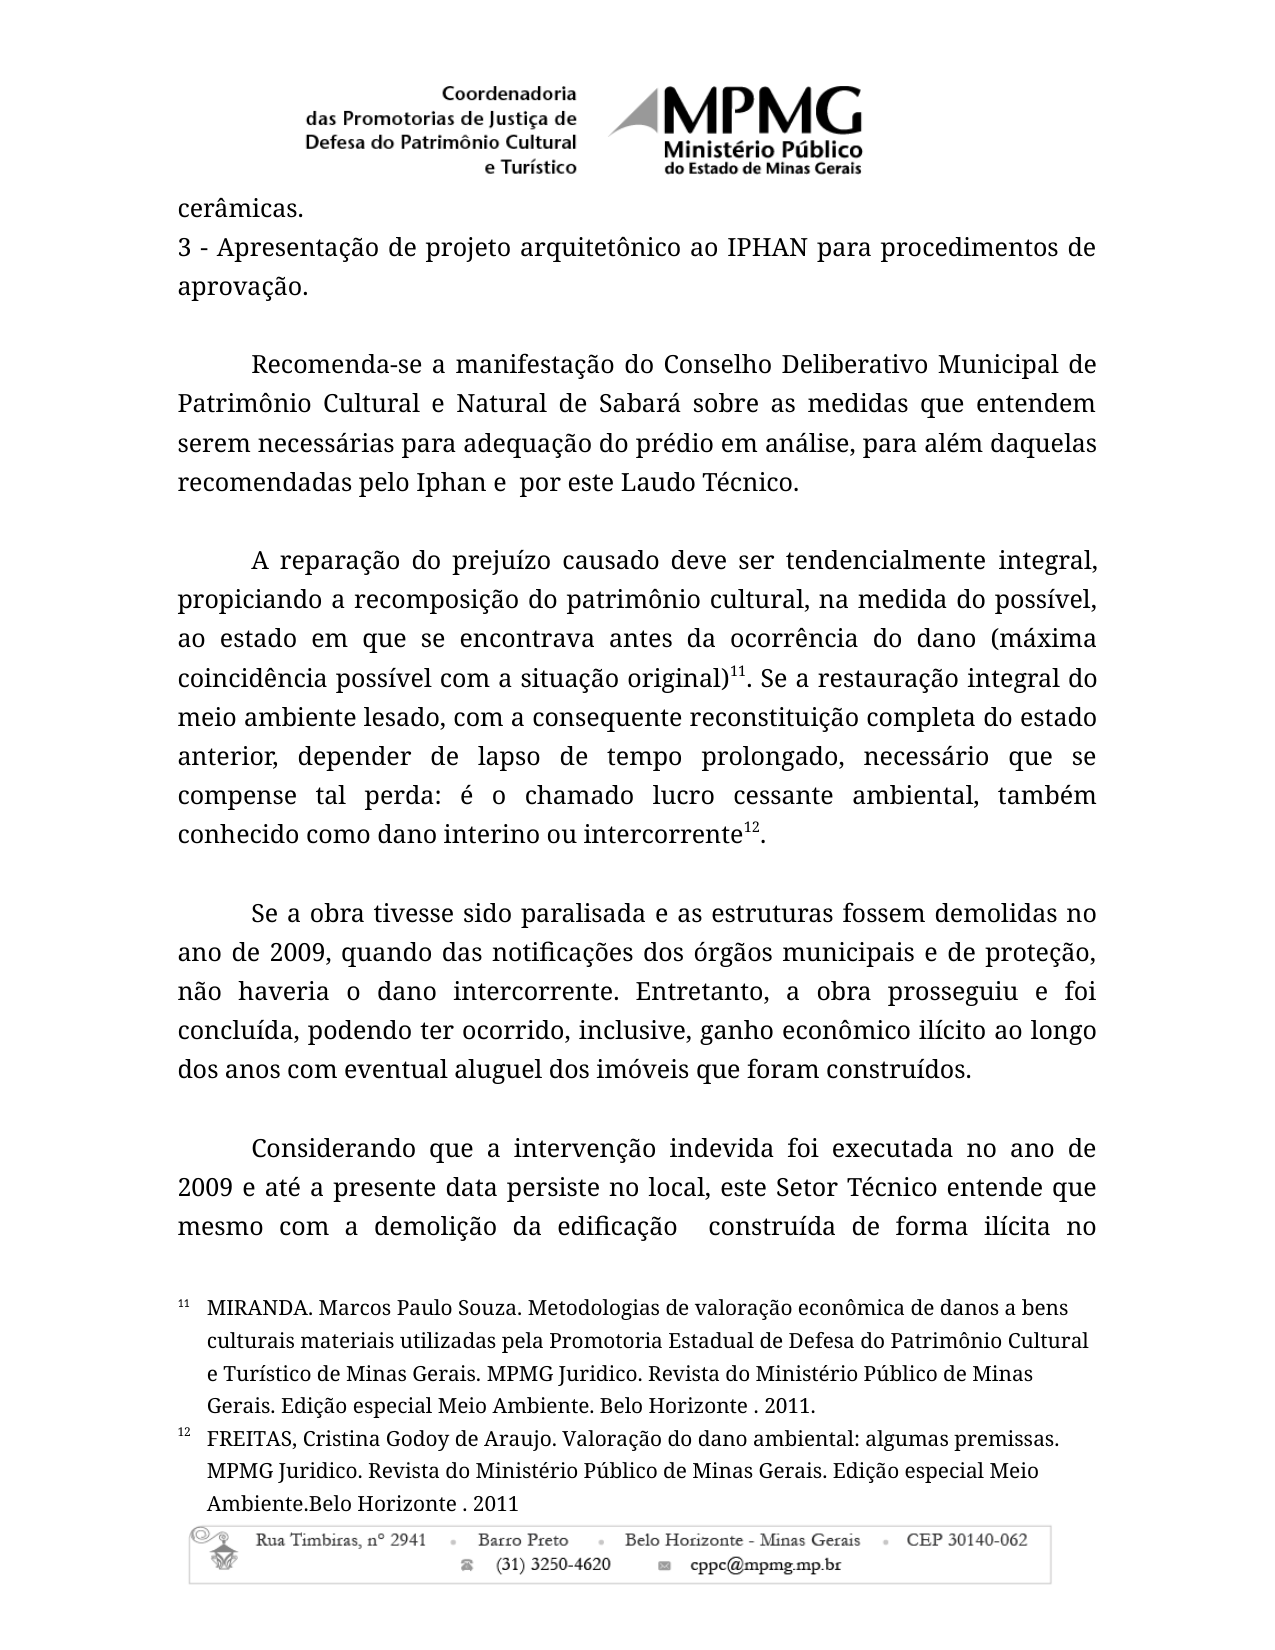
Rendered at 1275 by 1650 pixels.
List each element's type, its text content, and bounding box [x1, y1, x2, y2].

text A reparação do prejuízo causado deve ser tendencialmente integral, propiciando a recomposição do patrimônio cultural, na medida do possível, ao estado em que se encontrava antes da ocorrência do dano (máxima coincidência possível com a situação original). Se a restauração integral do meio ambiente lesado, com a consequente reconstituição completa do estado anterior, depender de lapso de tempo prolongado, necessário que se compense tal perda: é o chamado lucro cessante ambiental, também conhecido como dano interino ou intercorrente. [177, 543, 1098, 851]
picture [177, 1517, 1062, 1591]
picture [181, 58, 1057, 191]
text Se a obra tivesse sido paralisada e as estruturas fossem demolidas no ano de 2009, quando das notificações dos órgãos municipais e de proteção, não haveria o dano intercorrente. Entretanto, a obra prosseguiu e foi concluída, podendo ter ocorrido, inclusive, ganho econômico ilícito ao longo dos anos com eventual aluguel dos imóveis que foram construídos. [177, 895, 1098, 1086]
text cerâmicas. [177, 190, 1098, 224]
text MIRANDA. Marcos Paulo Souza. Metodologias de valoração econômica de danos a bens culturais materiais utilizadas pela Promotoria Estadual de Defesa do Patrimônio Cultural e Turístico de Minas Gerais. MPMG Juridico. Revista do Ministério Público de Minas Gerais. Edição especial Meio Ambiente. Belo Horizonte . 2011. [177, 1293, 1098, 1420]
text Considerando que a intervenção indevida foi executada no ano de 2009 e até a presente data persiste no local, este Setor Técnico entende que mesmo com a demolição da edificação construída de forma ilícita no [177, 1130, 1098, 1243]
text Recomenda-se a manifestação do Conselho Deliberativo Municipal de Patrimônio Cultural e Natural de Sabará sobre as medidas que entendem serem necessárias para adequação do prédio em análise, para além daquelas recomendadas pelo Iphan e por este Laudo Técnico. [177, 347, 1098, 498]
text FREITAS, Cristina Godoy de Araujo. Valoração do dano ambiental: algumas premissas. MPMG Juridico. Revista do Ministério Público de Minas Gerais. Edição especial Meio Ambiente.Belo Horizonte . 2011 [177, 1424, 1098, 1517]
text 3 - Apresentação de projeto arquitetônico ao IPHAN para procedimentos de aprovação. [177, 229, 1098, 303]
